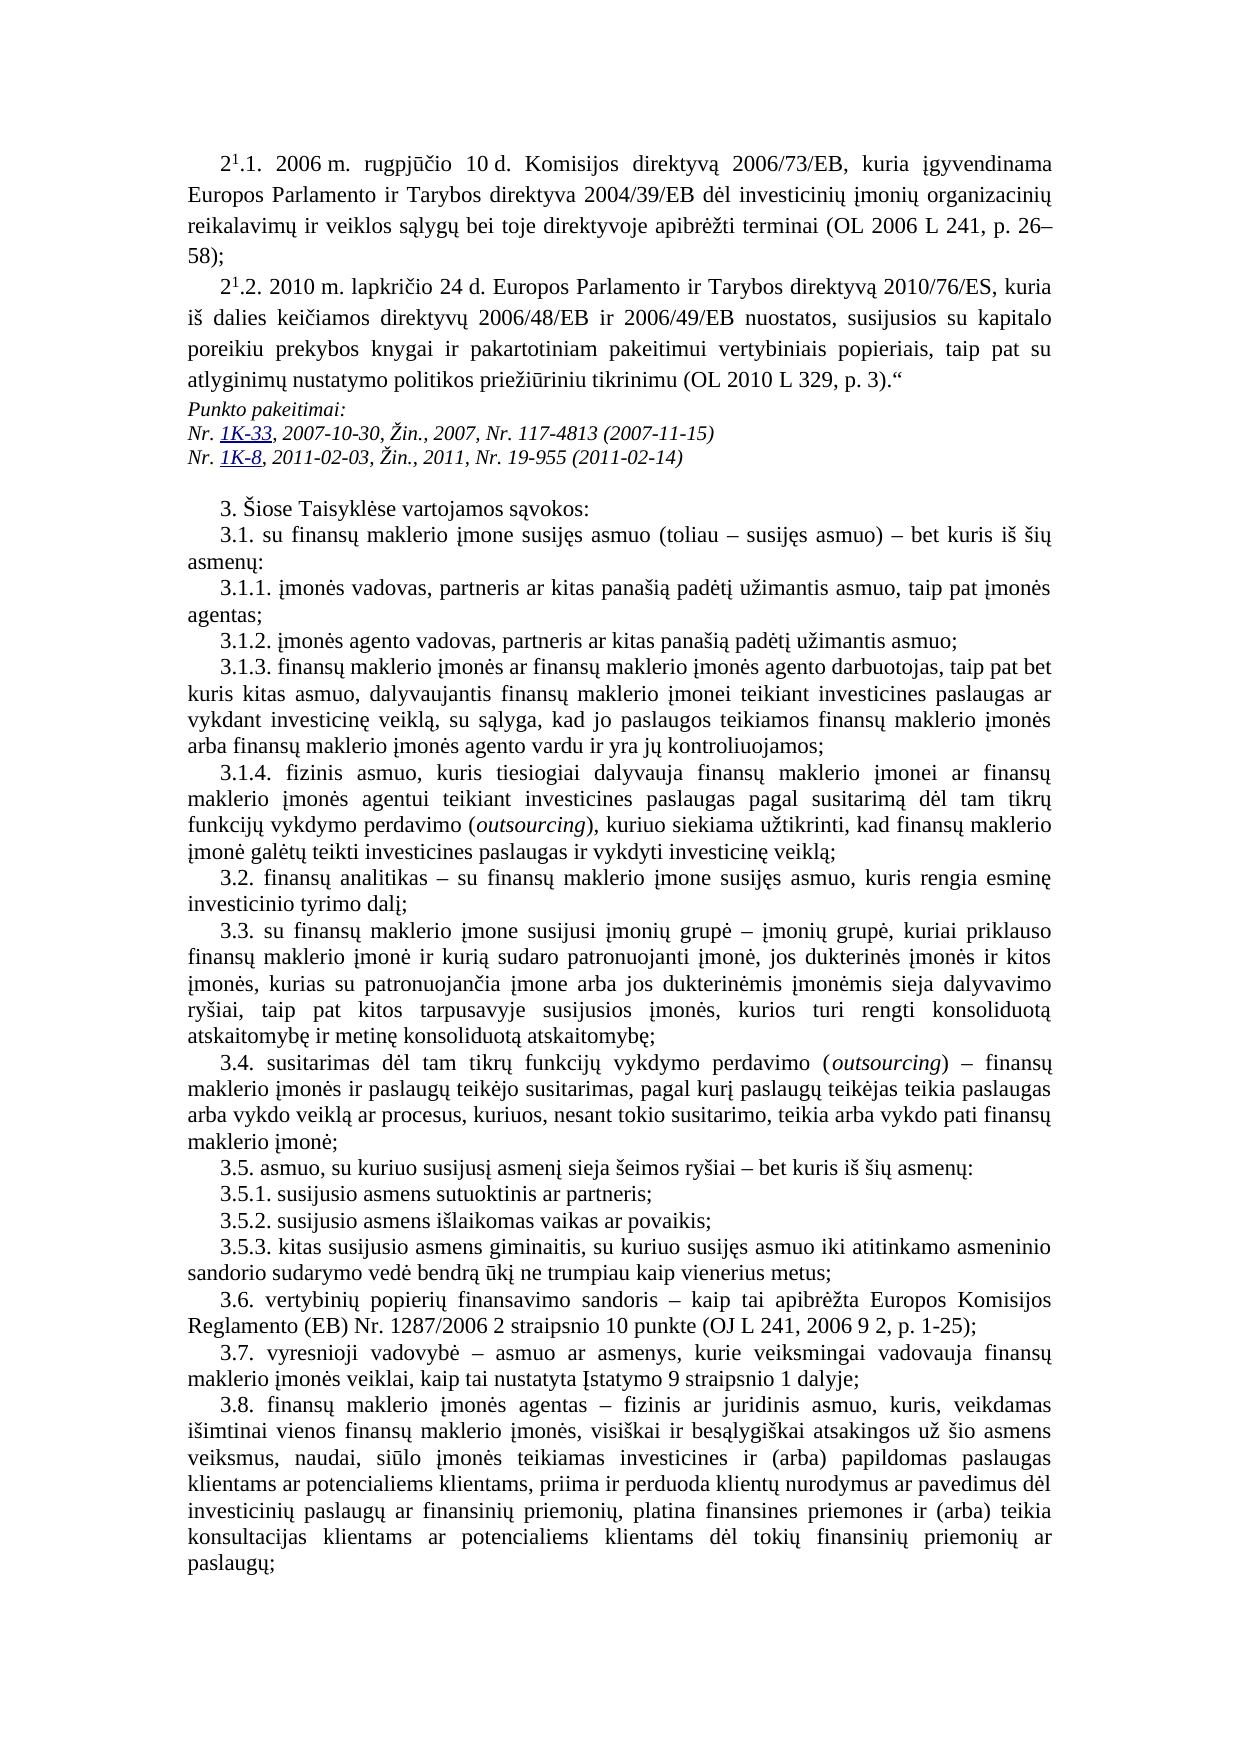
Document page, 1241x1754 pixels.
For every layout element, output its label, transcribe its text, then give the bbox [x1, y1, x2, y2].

text 21.1. 2006 m. rugpjūčio 10 d. Komisijos direktyvą 2006/73/EB, kuria įgyvendinama Europos Parlamento ir Tarybos direktyva 2004/39/EB dėl investicinių įmonių organizacinių reikalavimų ir veiklos sąlygų bei toje direktyvoje apibrėžti terminai (OL 2006 L 241, p. 26–58); [187, 150, 1053, 269]
text 3.1.2. įmonės agento vadovas, partneris ar kitas panašią padėtį užimantis asmuo; [187, 627, 1053, 653]
text Punkto pakeitimai: [187, 397, 1053, 421]
text 3. Šiose Taisyklėse vartojamos sąvokos: [187, 495, 1053, 522]
text 3.6. vertybinių popierių finansavimo sandoris – kaip tai apibrėžta Europos Komisijos Reglamento (EB) Nr. 1287/2006 2 straipsnio 10 punkte (OJ L 241, 2006 9 2, p. 1-25); [187, 1286, 1053, 1338]
text 3.7. vyresnioji vadovybė – asmuo ar asmenys, kurie veiksmingai vadovauja finansų maklerio įmonės veiklai, kaip tai nustatyta Įstatymo 9 straipsnio 1 dalyje; [187, 1338, 1053, 1391]
text 3.5.3. kitas susijusio asmens giminaitis, su kuriuo susijęs asmuo iki atitinkamo asmeninio sandorio sudarymo vedė bendrą ūkį ne trumpiau kaip vienerius metus; [187, 1233, 1053, 1286]
text 3.1.3. finansų maklerio įmonės ar finansų maklerio įmonės agento darbuotojas, taip pat bet kuris kitas asmuo, dalyvaujantis finansų maklerio įmonei teikiant investicines paslaugas ar vykdant investicinę veiklą, su sąlyga, kad jo paslaugos teikiamos finansų maklerio įmonės arba finansų maklerio įmonės agento vardu ir yra jų kontroliuojamos; [187, 653, 1053, 759]
text 3.3. su finansų maklerio įmone susijusi įmonių grupė – įmonių grupė, kuriai priklauso finansų maklerio įmonė ir kurią sudaro patronuojanti įmonė, jos dukterinės įmonės ir kitos įmonės, kurias su patronuojančia įmone arba jos dukterinėmis įmonėmis sieja dalyvavimo ryšiai, taip pat kitos tarpusavyje susijusios įmonės, kurios turi rengti konsoliduotą atskaitomybę ir metinę konsoliduotą atskaitomybę; [187, 917, 1053, 1049]
text Nr. 1K-8, 2011-02-03, Žin., 2011, Nr. 19-955 (2011-02-14) [187, 445, 1053, 469]
text 3.4. susitarimas dėl tam tikrų funkcijų vykdymo perdavimo (outsourcing) – finansų maklerio įmonės ir paslaugų teikėjo susitarimas, pagal kurį paslaugų teikėjas teikia paslaugas arba vykdo veiklą ar procesus, kuriuos, nesant tokio susitarimo, teikia arba vykdo pati finansų maklerio įmonė; [187, 1049, 1053, 1154]
text 3.2. finansų analitikas – su finansų maklerio įmone susijęs asmuo, kuris rengia esminę investicinio tyrimo dalį; [187, 864, 1053, 917]
text 3.5. asmuo, su kuriuo susijusį asmenį sieja šeimos ryšiai – bet kuris iš šių asmenų: [187, 1154, 1053, 1180]
text 21.2. 2010 m. lapkričio 24 d. Europos Parlamento ir Tarybos direktyvą 2010/76/ES, kuria iš dalies keičiamos direktyvų 2006/48/EB ir 2006/49/EB nuostatos, susijusios su kapitalo poreikiu prekybos knygai ir pakartotiniam pakeitimui vertybiniais popieriais, taip pat su atlyginimų nustatymo politikos priežiūriniu tikrinimu (OL 2010 L 329, p. 3).“ [187, 273, 1053, 392]
text 3.1. su finansų maklerio įmone susijęs asmuo (toliau – susijęs asmuo) – bet kuris iš šių asmenų: [187, 522, 1053, 574]
text 3.1.1. įmonės vadovas, partneris ar kitas panašią padėtį užimantis asmuo, taip pat įmonės agentas; [187, 574, 1053, 627]
text 3.1.4. fizinis asmuo, kuris tiesiogiai dalyvauja finansų maklerio įmonei ar finansų maklerio įmonės agentui teikiant investicines paslaugas pagal susitarimą dėl tam tikrų funkcijų vykdymo perdavimo (outsourcing), kuriuo siekiama užtikrinti, kad finansų maklerio įmonė galėtų teikti investicines paslaugas ir vykdyti investicinę veiklą; [187, 759, 1053, 864]
text Nr. 1K-33, 2007-10-30, Žin., 2007, Nr. 117-4813 (2007-11-15) [187, 421, 1053, 445]
text 3.5.2. susijusio asmens išlaikomas vaikas ar povaikis; [187, 1207, 1053, 1233]
text 3.8. finansų maklerio įmonės agentas – fizinis ar juridinis asmuo, kuris, veikdamas išimtinai vienos finansų maklerio įmonės, visiškai ir besąlygiškai atsakingos už šio asmens veiksmus, naudai, siūlo įmonės teikiamas investicines ir (arba) papildomas paslaugas klientams ar potencialiems klientams, priima ir perduoda klientų nurodymus ar pavedimus dėl investicinių paslaugų ar finansinių priemonių, platina finansines priemones ir (arba) teikia konsultacijas klientams ar potencialiems klientams dėl tokių finansinių priemonių ar paslaugų; [187, 1391, 1053, 1576]
text 3.5.1. susijusio asmens sutuoktinis ar partneris; [187, 1180, 1053, 1207]
